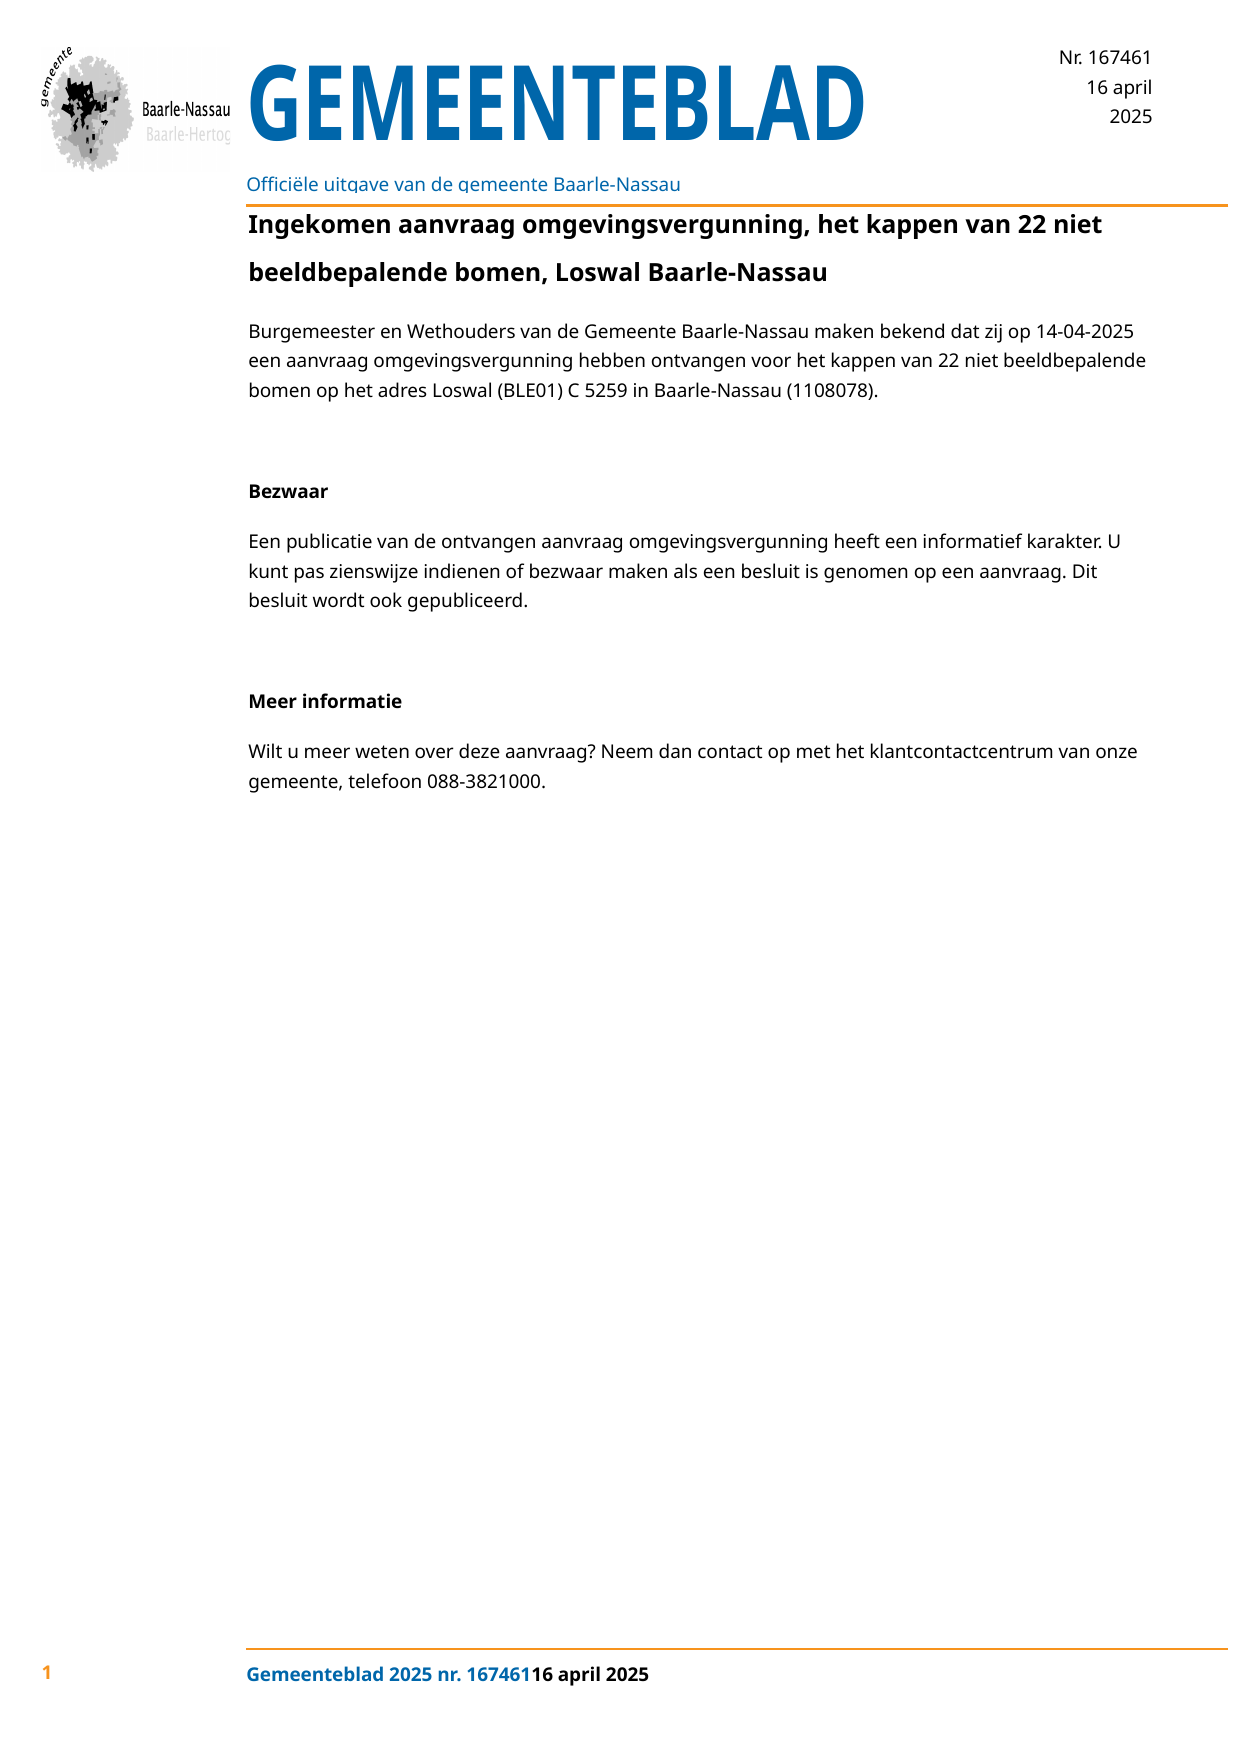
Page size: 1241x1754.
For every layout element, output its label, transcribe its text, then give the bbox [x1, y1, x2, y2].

text Wilt u meer weten over deze aanvraag? Neem dan contact op met het klantcontactcentrum van onze gemeente, telefoon 088-3821000. [248, 739, 1152, 794]
text Burgemeester en Wethouders van de Gemeente Baarle-Nassau maken bekend dat zij op 14-04-2025 een aanvraag omgevingsvergunning hebben ontvangen voor het kappen van 22 niet beeldbepalende bomen op het adres Loswal (BLE01) C 5259 in Baarle-Nassau (1108078). [248, 318, 1152, 403]
text Ingekomen aanvraag omgevingsvergunning, het kappen van 22 niet beeldbepalende bomen, Loswal Baarle-Nassau [248, 207, 1152, 288]
text Meer informatie [248, 688, 1152, 714]
picture [41, 47, 231, 172]
text Een publicatie van de ontvangen aanvraag omgevingsvergunning heeft een informatief karakter. U kunt pas zienswijze indienen of bezwaar maken als een besluit is genomen op een aanvraag. Dit besluit wordt ook gepubliceerd. [248, 528, 1152, 613]
text Bezwaar [248, 478, 1152, 504]
